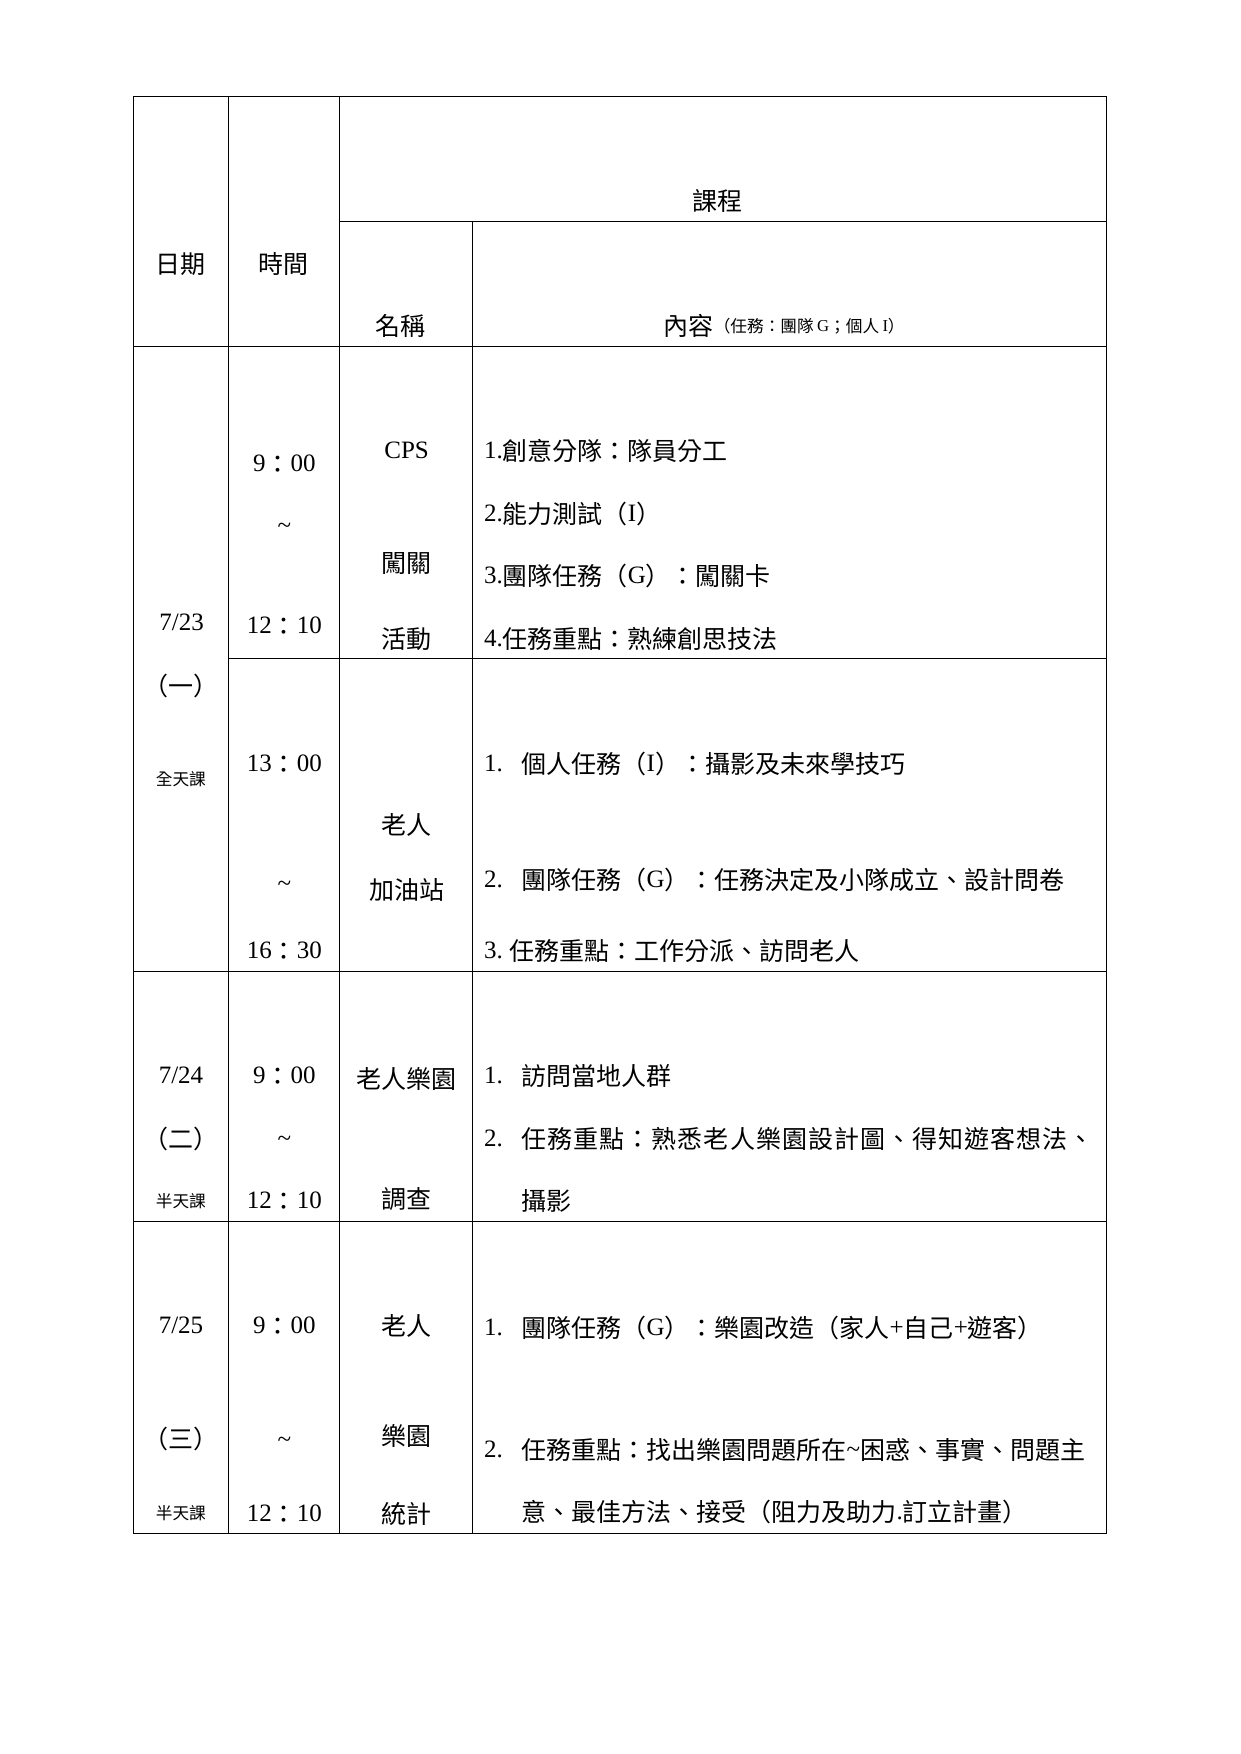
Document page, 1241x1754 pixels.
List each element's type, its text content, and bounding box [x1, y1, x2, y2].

table_cell 老人樂園 調查 [340, 972, 472, 1221]
table_cell 訪問當地人群 任務重點：熟悉老人樂園設計圖、得知遊客想法、攝影 [473, 972, 1106, 1221]
table_cell 9：00 ~ 12：10 [229, 972, 339, 1221]
table_cell 7/23 （一） 全天課 [134, 347, 228, 971]
table_cell 團隊任務（G）：樂園改造（家人+自己+遊客） 任務重點：找出樂園問題所在~困惑、事實、問題主意、最佳方法、接受（阻力及助力.訂立計畫） [473, 1222, 1106, 1533]
table_cell 7/24 （二） 半天課 [134, 972, 228, 1221]
table_cell 9：00 ~ 12：10 [229, 347, 339, 658]
table_cell 老人 加油站 [340, 659, 472, 971]
table_header 課程 [340, 97, 1106, 221]
table_cell 老人 樂園 統計 [340, 1222, 472, 1533]
table_cell 1.創意分隊：隊員分工 2.能力測試（I） 3.團隊任務（G）：闖關卡 4.任務重點：熟練創思技法 [473, 347, 1106, 658]
table_cell CPS 闖關 活動 [340, 347, 472, 658]
table_cell 9：00 ~ 12：10 [229, 1222, 339, 1533]
table_cell 名稱 [340, 222, 472, 346]
table_cell 13：00 ~ 16：30 [229, 659, 339, 971]
table_header 日期 [134, 97, 228, 346]
table_cell 7/25 （三） 半天課 [134, 1222, 228, 1533]
table_header 時間 [229, 97, 339, 346]
table_cell 內容（任務：團隊G；個人I） [473, 222, 1106, 346]
table_cell 個人任務（I）：攝影及未來學技巧 團隊任務（G）：任務決定及小隊成立、設計問卷 3. 任務重點：工作分派、訪問老人 [473, 659, 1106, 971]
